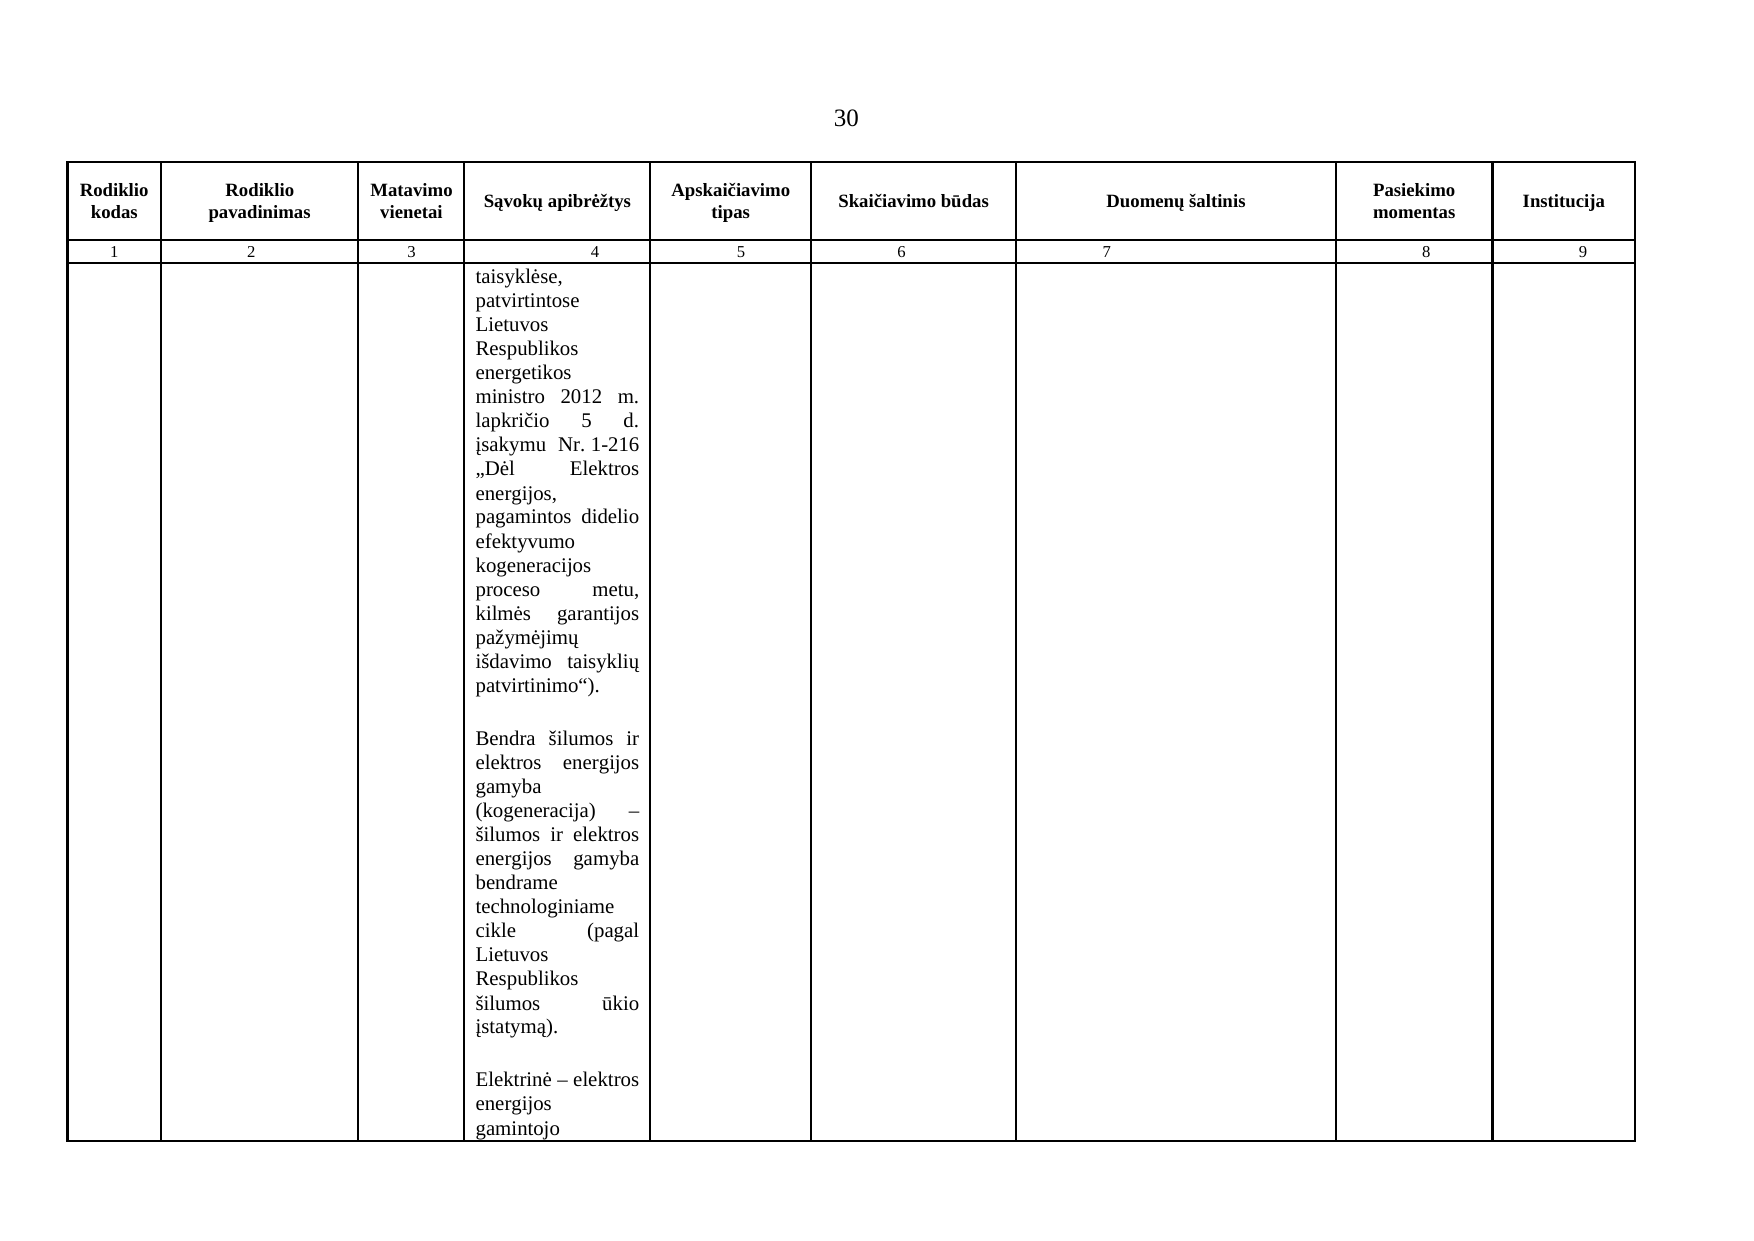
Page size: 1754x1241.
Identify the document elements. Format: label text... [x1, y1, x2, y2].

table_cell 6 [812, 241, 1015, 262]
table_cell taisyklėse, patvirtintose Lietuvos Respublikos energetikos ministro 2012 m. lapkričio 5 d. įsakymu Nr. 1-216 „Dėl Elektros energijos, pagamintos didelio efektyvumo kogeneracijos proceso metu, kilmės garantijos pažymėjimų išdavimo taisyklių patvirtinimo“). Bendra šilumos ir elektros energijos gamyba (kogeneracija) – šilumos ir elektros energijos gamyba bendrame technologiniame cikle (pagal Lietuvos Respublikos šilumos ūkio įstatymą). Elektrinė – elektros energijos gamintojo [465, 264, 649, 1139]
table_header Skaičiavimo būdas [812, 163, 1015, 238]
table_cell 2 [162, 241, 357, 262]
table_cell [359, 264, 463, 1139]
table_cell 8 [1337, 241, 1491, 262]
table_cell 4 [465, 241, 649, 262]
table_cell [1494, 264, 1634, 1139]
table_cell 5 [651, 241, 810, 262]
table_cell 3 [359, 241, 463, 262]
table_cell [69, 264, 160, 1139]
table_header Matavimo vienetai [359, 163, 463, 238]
table_cell [162, 264, 357, 1139]
table_header Rodiklio pavadinimas [162, 163, 357, 238]
table_cell 7 [1017, 241, 1335, 262]
table_header Sąvokų apibrėžtys [465, 163, 649, 238]
table_header Apskaičiavimo tipas [651, 163, 810, 238]
table_cell 1 [69, 241, 160, 262]
table_header Pasiekimo momentas [1337, 163, 1491, 238]
table_cell [1337, 264, 1491, 1139]
table_header Institucija [1494, 163, 1634, 238]
table_cell [1017, 264, 1335, 1139]
table_cell [651, 264, 810, 1139]
table_cell [812, 264, 1015, 1139]
table_header Duomenų šaltinis [1017, 163, 1335, 238]
table_header Rodiklio kodas [69, 163, 160, 238]
table_cell 9 [1494, 241, 1634, 262]
